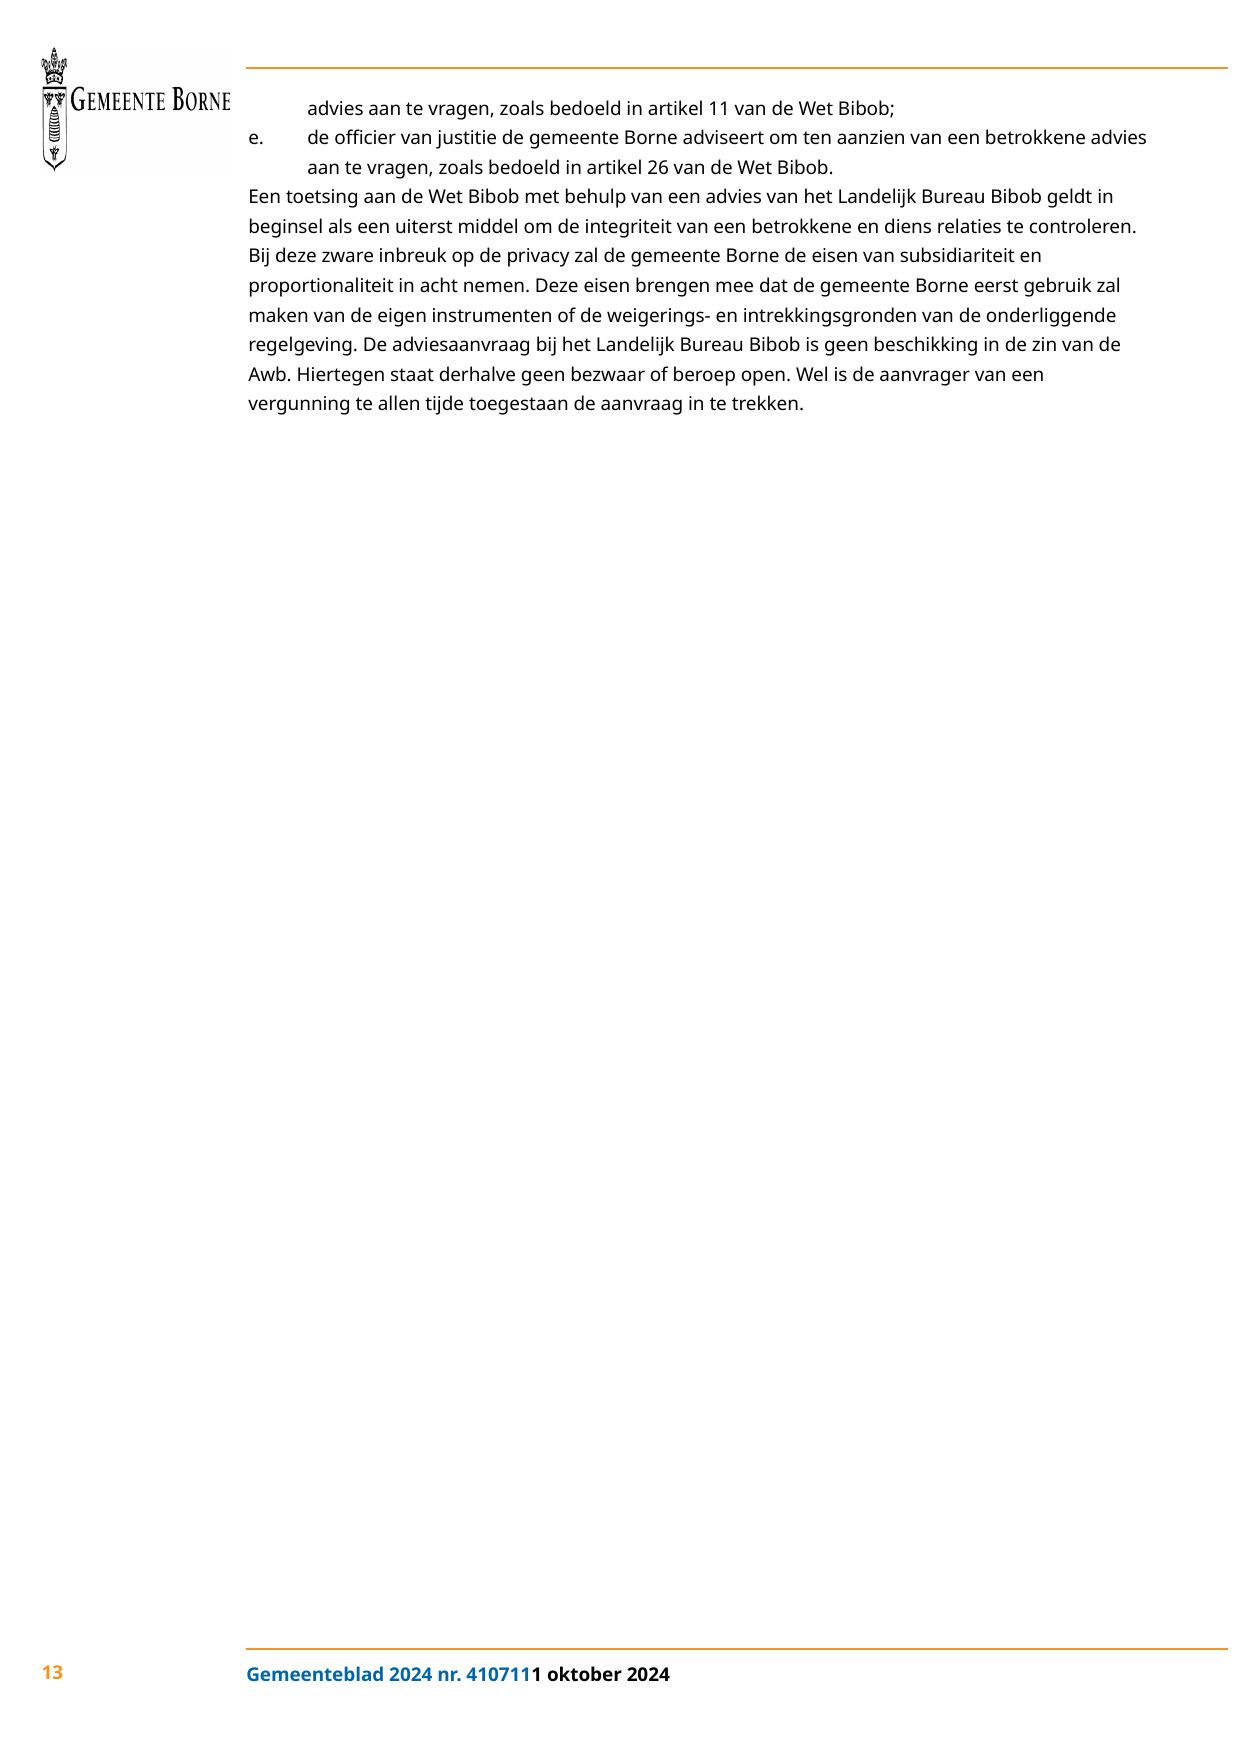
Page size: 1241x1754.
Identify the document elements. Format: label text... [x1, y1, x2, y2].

picture [41, 47, 231, 172]
text Een toetsing aan de Wet Bibob met behulp van een advies van het Landelijk Bureau Bibob geldt in beginsel als een uiterst middel om de integriteit van een betrokkene en diens relaties te controleren. Bij deze zware inbreuk op de privacy zal de gemeente Borne de eisen van subsidiariteit en proportionaliteit in acht nemen. Deze eisen brengen mee dat de gemeente Borne eerst gebruik zal maken van de eigen instrumenten of de weigerings- en intrekkingsgronden van de onderliggende regelgeving. De adviesaanvraag bij het Landelijk Bureau Bibob is geen beschikking in de zin van de Awb. Hiertegen staat derhalve geen bezwaar of beroep open. Wel is de aanvrager van een vergunning te allen tijde toegestaan de aanvraag in te trekken. [248, 183, 1152, 416]
list advies aan te vragen, zoals bedoeld in artikel 11 van de Wet Bibob; [248, 95, 1152, 121]
list de officier van justitie de gemeente Borne adviseert om ten aanzien van een betrokkene advies aan te vragen, zoals bedoeld in artikel 26 van de Wet Bibob. [248, 124, 1152, 180]
